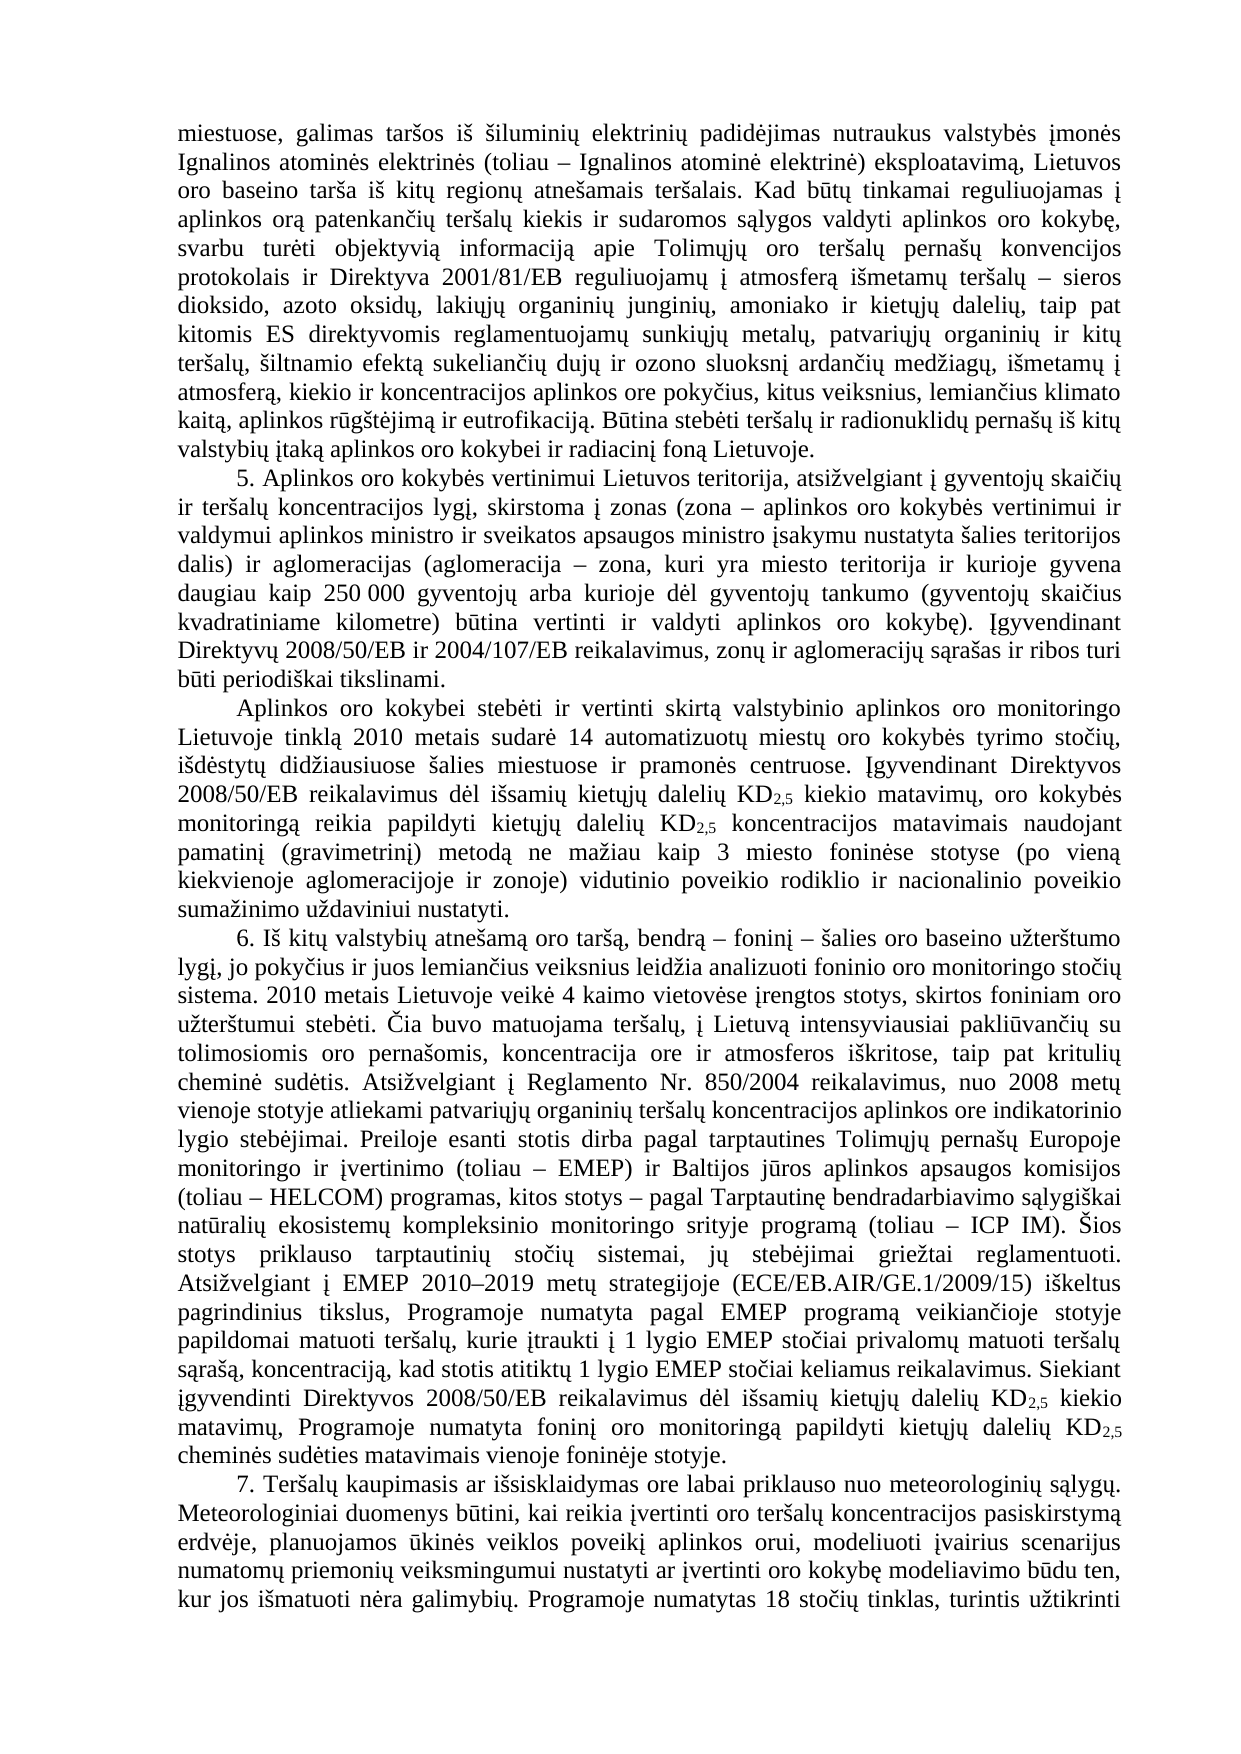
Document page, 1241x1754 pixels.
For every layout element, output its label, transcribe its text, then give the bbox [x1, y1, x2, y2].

text 7. Teršalų kaupimasis ar išsisklaidymas ore labai priklauso nuo meteorologinių sąlygų. Meteorologiniai duomenys būtini, kai reikia įvertinti oro teršalų koncentracijos pasiskirstymą erdvėje, planuojamos ūkinės veiklos poveikį aplinkos orui, modeliuoti įvairius scenarijus numatomų priemonių veiksmingumui nustatyti ar įvertinti oro kokybę modeliavimo būdu ten, kur jos išmatuoti nėra galimybių. Programoje numatytas 18 stočių tinklas, turintis užtikrinti [177, 1469, 1122, 1613]
text 5. Aplinkos oro kokybės vertinimui Lietuvos teritorija, atsižvelgiant į gyventojų skaičių ir teršalų koncentracijos lygį, skirstoma į zonas (zona – aplinkos oro kokybės vertinimui ir valdymui aplinkos ministro ir sveikatos apsaugos ministro įsakymu nustatyta šalies teritorijos dalis) ir aglomeracijas (aglomeracija – zona, kuri yra miesto teritorija ir kurioje gyvena daugiau kaip 250 000 gyventojų arba kurioje dėl gyventojų tankumo (gyventojų skaičius kvadratiniame kilometre) būtina vertinti ir valdyti aplinkos oro kokybę). Įgyvendinant Direktyvų 2008/50/EB ir 2004/107/EB reikalavimus, zonų ir aglomeracijų sąrašas ir ribos turi būti periodiškai tikslinami. [177, 463, 1122, 693]
text Aplinkos oro kokybei stebėti ir vertinti skirtą valstybinio aplinkos oro monitoringo Lietuvoje tinklą 2010 metais sudarė 14 automatizuotų miestų oro kokybės tyrimo stočių, išdėstytų didžiausiuose šalies miestuose ir pramonės centruose. Įgyvendinant Direktyvos 2008/50/EB reikalavimus dėl išsamių kietųjų dalelių KD2,5 kiekio matavimų, oro kokybės monitoringą reikia papildyti kietųjų dalelių KD2,5 koncentracijos matavimais naudojant pamatinį (gravimetrinį) metodą ne mažiau kaip 3 miesto foninėse stotyse (po vieną kiekvienoje aglomeracijoje ir zonoje) vidutinio poveikio rodiklio ir nacionalinio poveikio sumažinimo uždaviniui nustatyti. [177, 693, 1122, 923]
text miestuose, galimas taršos iš šiluminių elektrinių padidėjimas nutraukus valstybės įmonės Ignalinos atominės elektrinės (toliau – Ignalinos atominė elektrinė) eksploatavimą, Lietuvos oro baseino tarša iš kitų regionų atnešamais teršalais. Kad būtų tinkamai reguliuojamas į aplinkos orą patenkančių teršalų kiekis ir sudaromos sąlygos valdyti aplinkos oro kokybę, svarbu turėti objektyvią informaciją apie Tolimųjų oro teršalų pernašų konvencijos protokolais ir Direktyva 2001/81/EB reguliuojamų į atmosferą išmetamų teršalų – sieros dioksido, azoto oksidų, lakiųjų organinių junginių, amoniako ir kietųjų dalelių, taip pat kitomis ES direktyvomis reglamentuojamų sunkiųjų metalų, patvariųjų organinių ir kitų teršalų, šiltnamio efektą sukeliančių dujų ir ozono sluoksnį ardančių medžiagų, išmetamų į atmosferą, kiekio ir koncentracijos aplinkos ore pokyčius, kitus veiksnius, lemiančius klimato kaitą, aplinkos rūgštėjimą ir eutrofikaciją. Būtina stebėti teršalų ir radionuklidų pernašų iš kitų valstybių įtaką aplinkos oro kokybei ir radiacinį foną Lietuvoje. [177, 118, 1122, 463]
text 6. Iš kitų valstybių atnešamą oro taršą, bendrą – foninį – šalies oro baseino užterštumo lygį, jo pokyčius ir juos lemiančius veiksnius leidžia analizuoti foninio oro monitoringo stočių sistema. 2010 metais Lietuvoje veikė 4 kaimo vietovėse įrengtos stotys, skirtos foniniam oro užterštumui stebėti. Čia buvo matuojama teršalų, į Lietuvą intensyviausiai pakliūvančių su tolimosiomis oro pernašomis, koncentracija ore ir atmosferos iškritose, taip pat kritulių cheminė sudėtis. Atsižvelgiant į Reglamento Nr. 850/2004 reikalavimus, nuo 2008 metų vienoje stotyje atliekami patvariųjų organinių teršalų koncentracijos aplinkos ore indikatorinio lygio stebėjimai. Preiloje esanti stotis dirba pagal tarptautines Tolimųjų pernašų Europoje monitoringo ir įvertinimo (toliau – EMEP) ir Baltijos jūros aplinkos apsaugos komisijos (toliau – HELCOM) programas, kitos stotys – pagal Tarptautinę bendradarbiavimo sąlygiškai natūralių ekosistemų kompleksinio monitoringo srityje programą (toliau – ICP IM). Šios stotys priklauso tarptautinių stočių sistemai, jų stebėjimai griežtai reglamentuoti. Atsižvelgiant į EMEP 2010–2019 metų strategijoje (ECE/EB.AIR/GE.1/2009/15) iškeltus pagrindinius tikslus, Programoje numatyta pagal EMEP programą veikiančioje stotyje papildomai matuoti teršalų, kurie įtraukti į 1 lygio EMEP stočiai privalomų matuoti teršalų sąrašą, koncentraciją, kad stotis atitiktų 1 lygio EMEP stočiai keliamus reikalavimus. Siekiant įgyvendinti Direktyvos 2008/50/EB reikalavimus dėl išsamių kietųjų dalelių KD2,5 kiekio matavimų, Programoje numatyta foninį oro monitoringą papildyti kietųjų dalelių KD2,5 cheminės sudėties matavimais vienoje foninėje stotyje. [177, 923, 1122, 1469]
